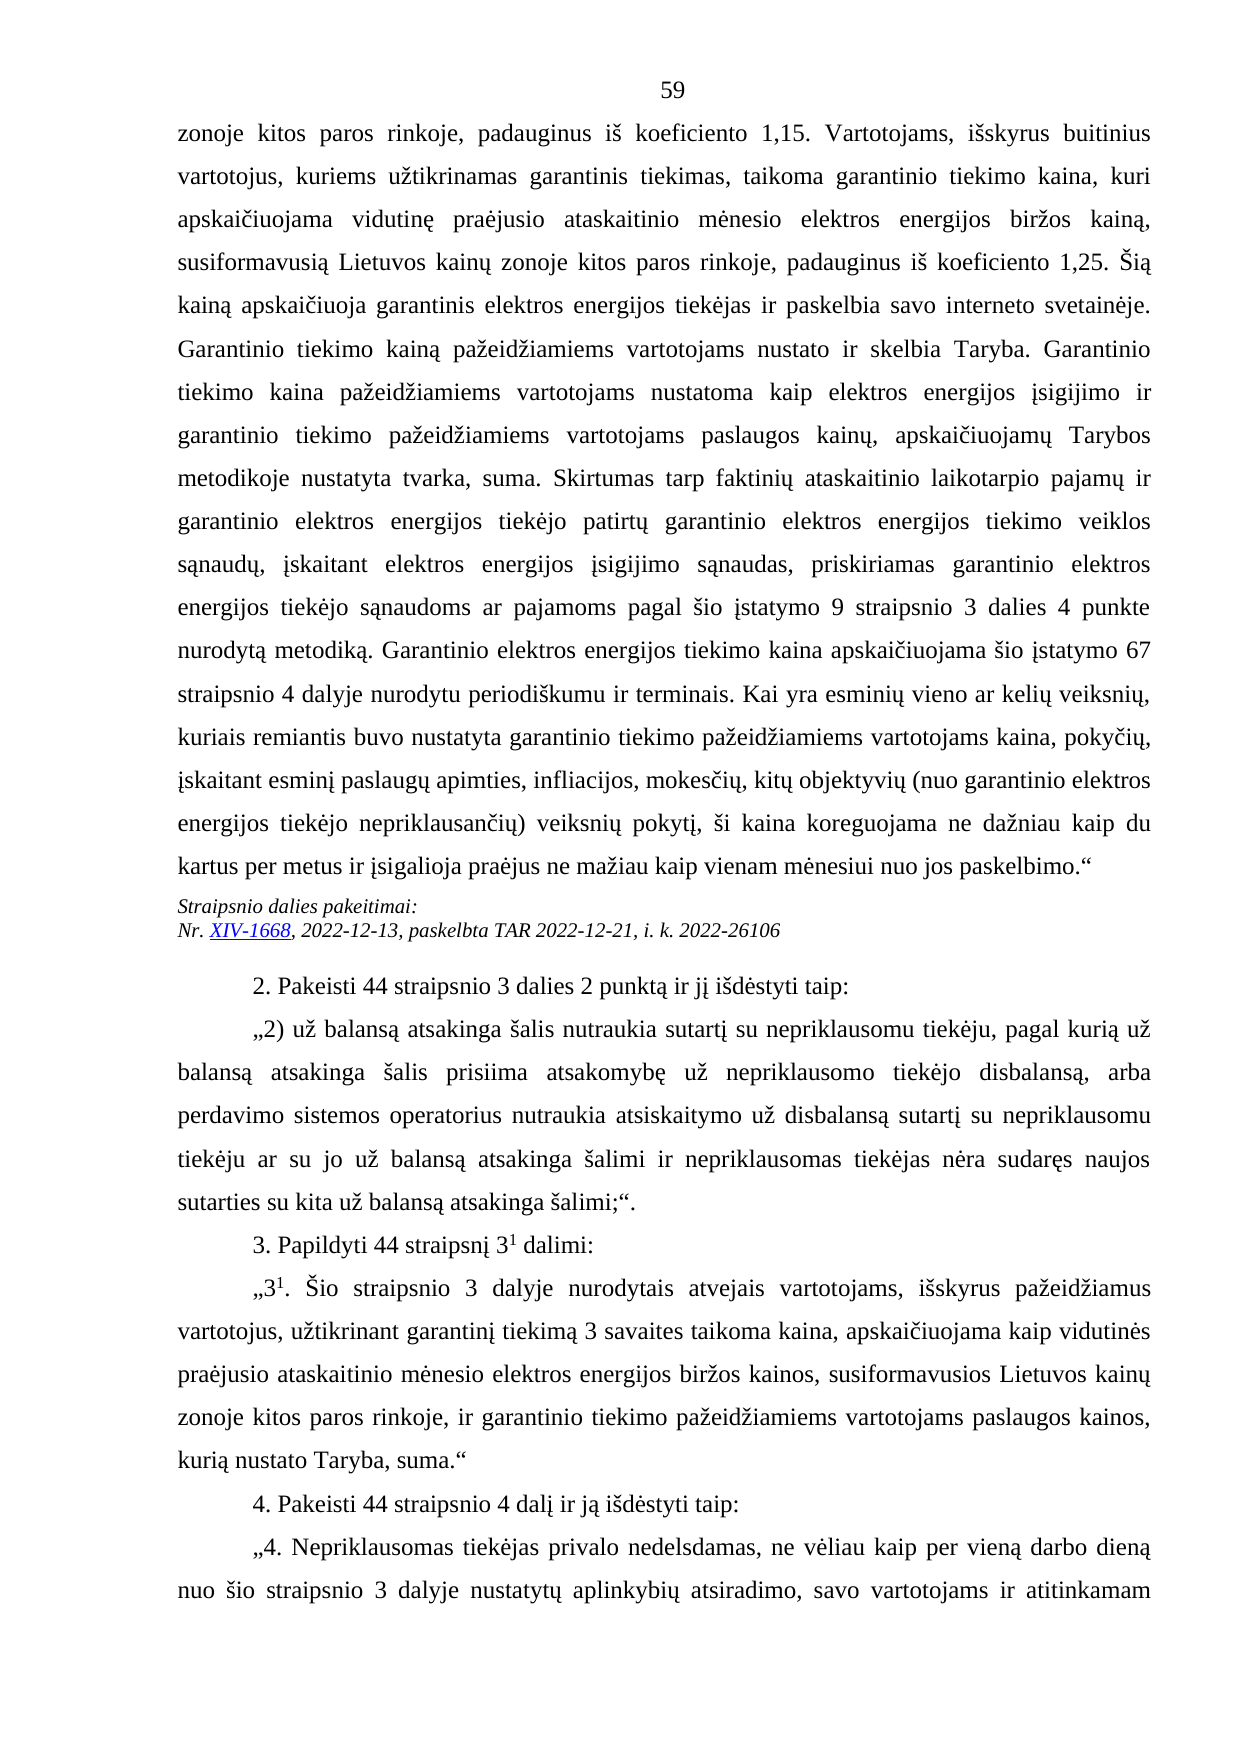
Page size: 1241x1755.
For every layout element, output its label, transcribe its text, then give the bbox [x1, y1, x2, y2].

text „2) už balansą atsakinga šalis nutraukia sutartį su nepriklausomu tiekėju, pagal kurią už balansą atsakinga šalis prisiima atsakomybę už nepriklausomo tiekėjo disbalansą, arba perdavimo sistemos operatorius nutraukia atsiskaitymo už disbalansą sutartį su nepriklausomu tiekėju ar su jo už balansą atsakinga šalimi ir nepriklausomas tiekėjas nėra sudaręs naujos sutarties su kita už balansą atsakinga šalimi;“. [177, 1014, 1152, 1216]
text Nr. XIV-1668, 2022-12-13, paskelbta TAR 2022-12-21, i. k. 2022-26106 [177, 918, 1152, 942]
text „31. Šio straipsnio 3 dalyje nurodytais atvejais vartotojams, išskyrus pažeidžiamus vartotojus, užtikrinant garantinį tiekimą 3 savaites taikoma kaina, apskaičiuojama kaip vidutinės praėjusio ataskaitinio mėnesio elektros energijos biržos kainos, susiformavusios Lietuvos kainų zonoje kitos paros rinkoje, ir garantinio tiekimo pažeidžiamiems vartotojams paslaugos kainos, kurią nustato Taryba, suma.“ [177, 1273, 1152, 1474]
text 4. Pakeisti 44 straipsnio 4 dalį ir ją išdėstyti taip: [177, 1489, 1152, 1517]
text Straipsnio dalies pakeitimai: [177, 894, 1152, 918]
text „4. Nepriklausomas tiekėjas privalo nedelsdamas, ne vėliau kaip per vieną darbo dieną nuo šio straipsnio 3 dalyje nustatytų aplinkybių atsiradimo, savo vartotojams ir atitinkamam [177, 1532, 1152, 1604]
text zonoje kitos paros rinkoje, padauginus iš koeficiento 1,15. Vartotojams, išskyrus buitinius vartotojus, kuriems užtikrinamas garantinis tiekimas, taikoma garantinio tiekimo kaina, kuri apskaičiuojama vidutinę praėjusio ataskaitinio mėnesio elektros energijos biržos kainą, susiformavusią Lietuvos kainų zonoje kitos paros rinkoje, padauginus iš koeficiento 1,25. Šią kainą apskaičiuoja garantinis elektros energijos tiekėjas ir paskelbia savo interneto svetainėje. Garantinio tiekimo kainą pažeidžiamiems vartotojams nustato ir skelbia Taryba. Garantinio tiekimo kaina pažeidžiamiems vartotojams nustatoma kaip elektros energijos įsigijimo ir garantinio tiekimo pažeidžiamiems vartotojams paslaugos kainų, apskaičiuojamų Tarybos metodikoje nustatyta tvarka, suma. Skirtumas tarp faktinių ataskaitinio laikotarpio pajamų ir garantinio elektros energijos tiekėjo patirtų garantinio elektros energijos tiekimo veiklos sąnaudų, įskaitant elektros energijos įsigijimo sąnaudas, priskiriamas garantinio elektros energijos tiekėjo sąnaudoms ar pajamoms pagal šio įstatymo 9 straipsnio 3 dalies 4 punkte nurodytą metodiką. Garantinio elektros energijos tiekimo kaina apskaičiuojama šio įstatymo 67 straipsnio 4 dalyje nurodytu periodiškumu ir terminais. Kai yra esminių vieno ar kelių veiksnių, kuriais remiantis buvo nustatyta garantinio tiekimo pažeidžiamiems vartotojams kaina, pokyčių, įskaitant esminį paslaugų apimties, infliacijos, mokesčių, kitų objektyvių (nuo garantinio elektros energijos tiekėjo nepriklausančių) veiksnių pokytį, ši kaina koreguojama ne dažniau kaip du kartus per metus ir įsigalioja praėjus ne mažiau kaip vienam mėnesiui nuo jos paskelbimo.“ [177, 118, 1152, 880]
text 2. Pakeisti 44 straipsnio 3 dalies 2 punktą ir jį išdėstyti taip: [177, 971, 1152, 1000]
text 3. Papildyti 44 straipsnį 31 dalimi: [177, 1230, 1152, 1259]
